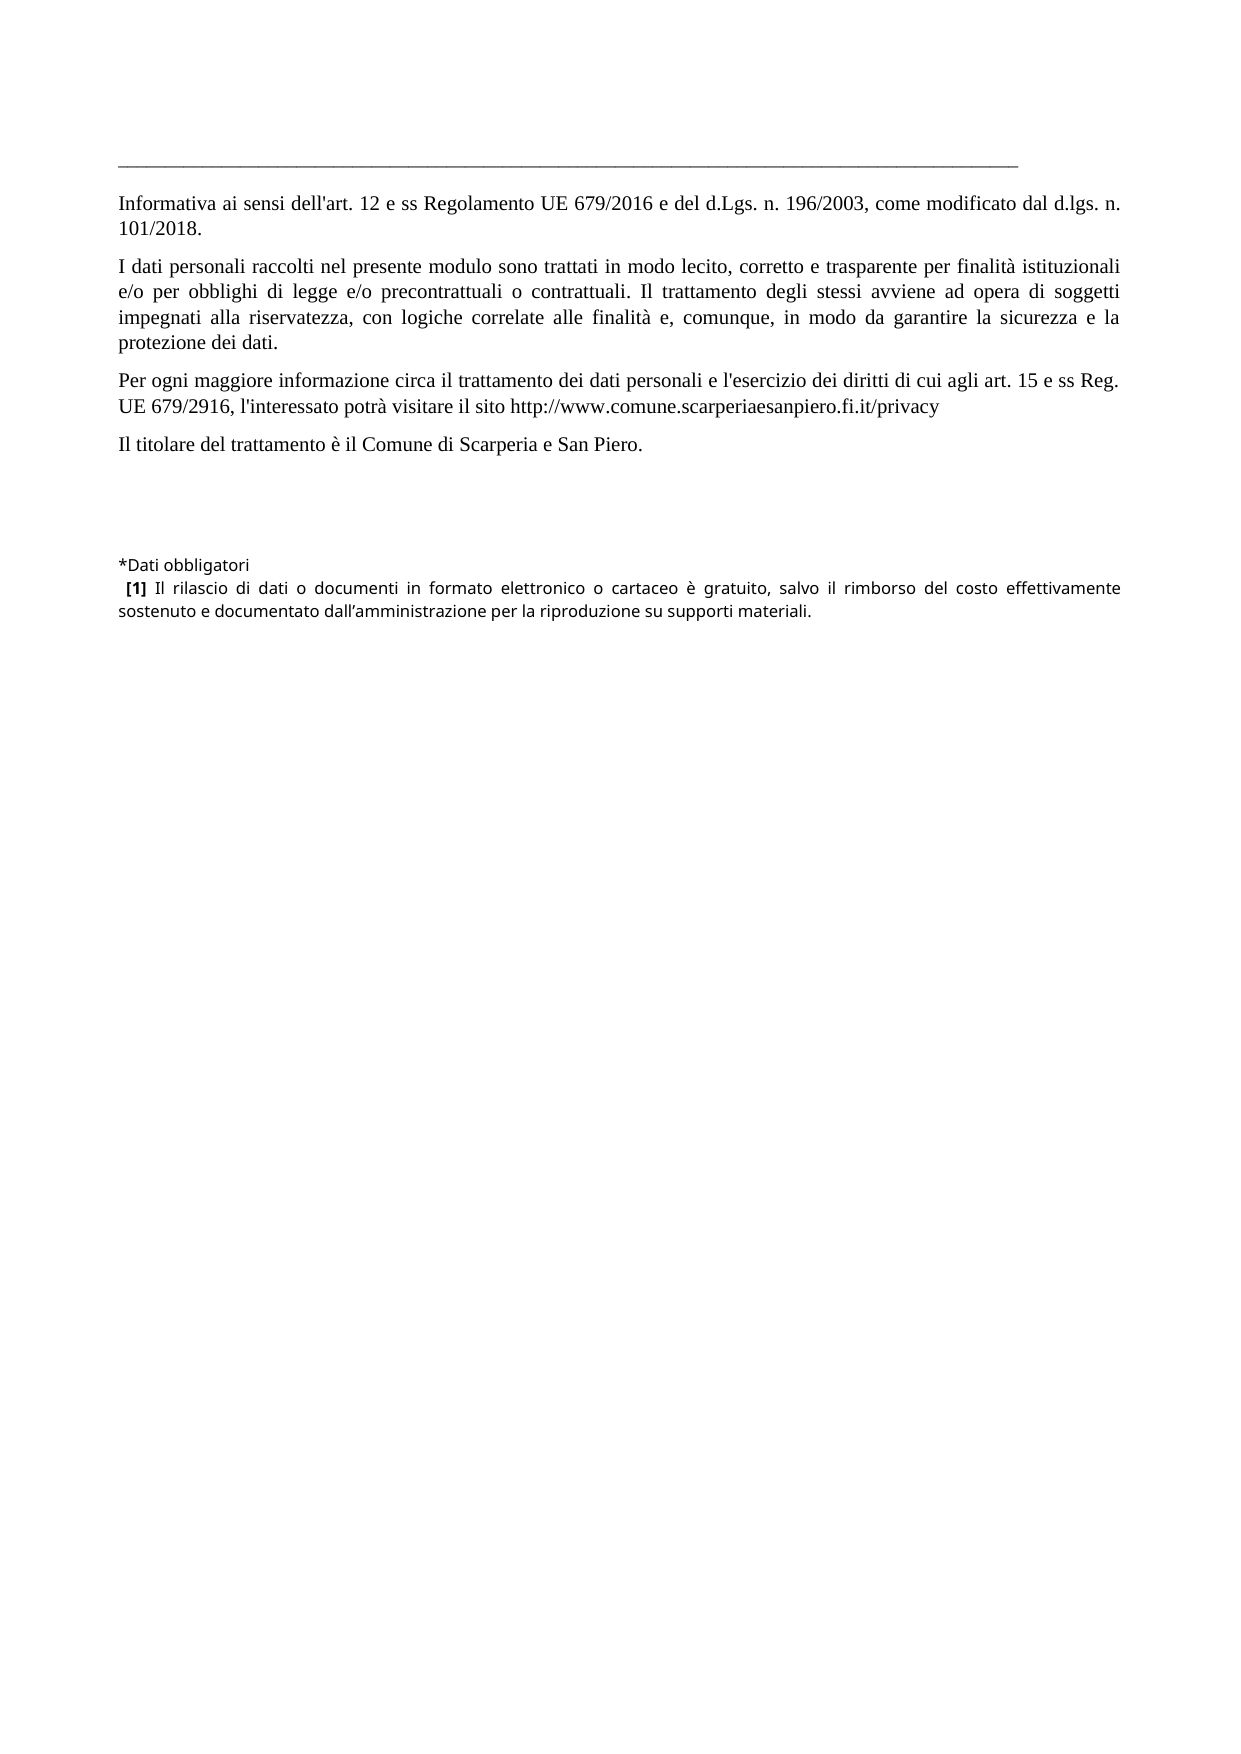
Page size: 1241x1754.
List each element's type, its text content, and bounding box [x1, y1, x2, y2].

text Per ogni maggiore informazione circa il trattamento dei dati personali e l'esercizio dei diritti di cui agli art. 15 e ss Reg. UE 679/2916, l'interessato potrà visitare il sito http://www.comune.scarperiaesanpiero.fi.it/privacy [118, 368, 1122, 418]
text I dati personali raccolti nel presente modulo sono trattati in modo lecito, corretto e trasparente per finalità istituzionali e/o per obblighi di legge e/o precontrattuali o contrattuali. Il trattamento degli stessi avviene ad opera di soggetti impegnati alla riservatezza, con logiche correlate alle finalità e, comunque, in modo da garantire la sicurezza e la protezione dei dati. [118, 254, 1122, 354]
text Il titolare del trattamento è il Comune di Scarperia e San Piero. [118, 432, 1122, 456]
text ________________________________________________________________________________________________ [118, 148, 1122, 169]
text [1] Il rilascio di dati o documenti in formato elettronico o cartaceo è gratuito, salvo il rimborso del costo effettivamente sostenuto e documentato dall’amministrazione per la riproduzione su supporti materiali. [118, 577, 1122, 622]
text Informativa ai sensi dell'art. 12 e ss Regolamento UE 679/2016 e del d.Lgs. n. 196/2003, come modificato dal d.lgs. n. 101/2018. [118, 191, 1122, 240]
text *Dati obbligatori [118, 554, 1122, 577]
